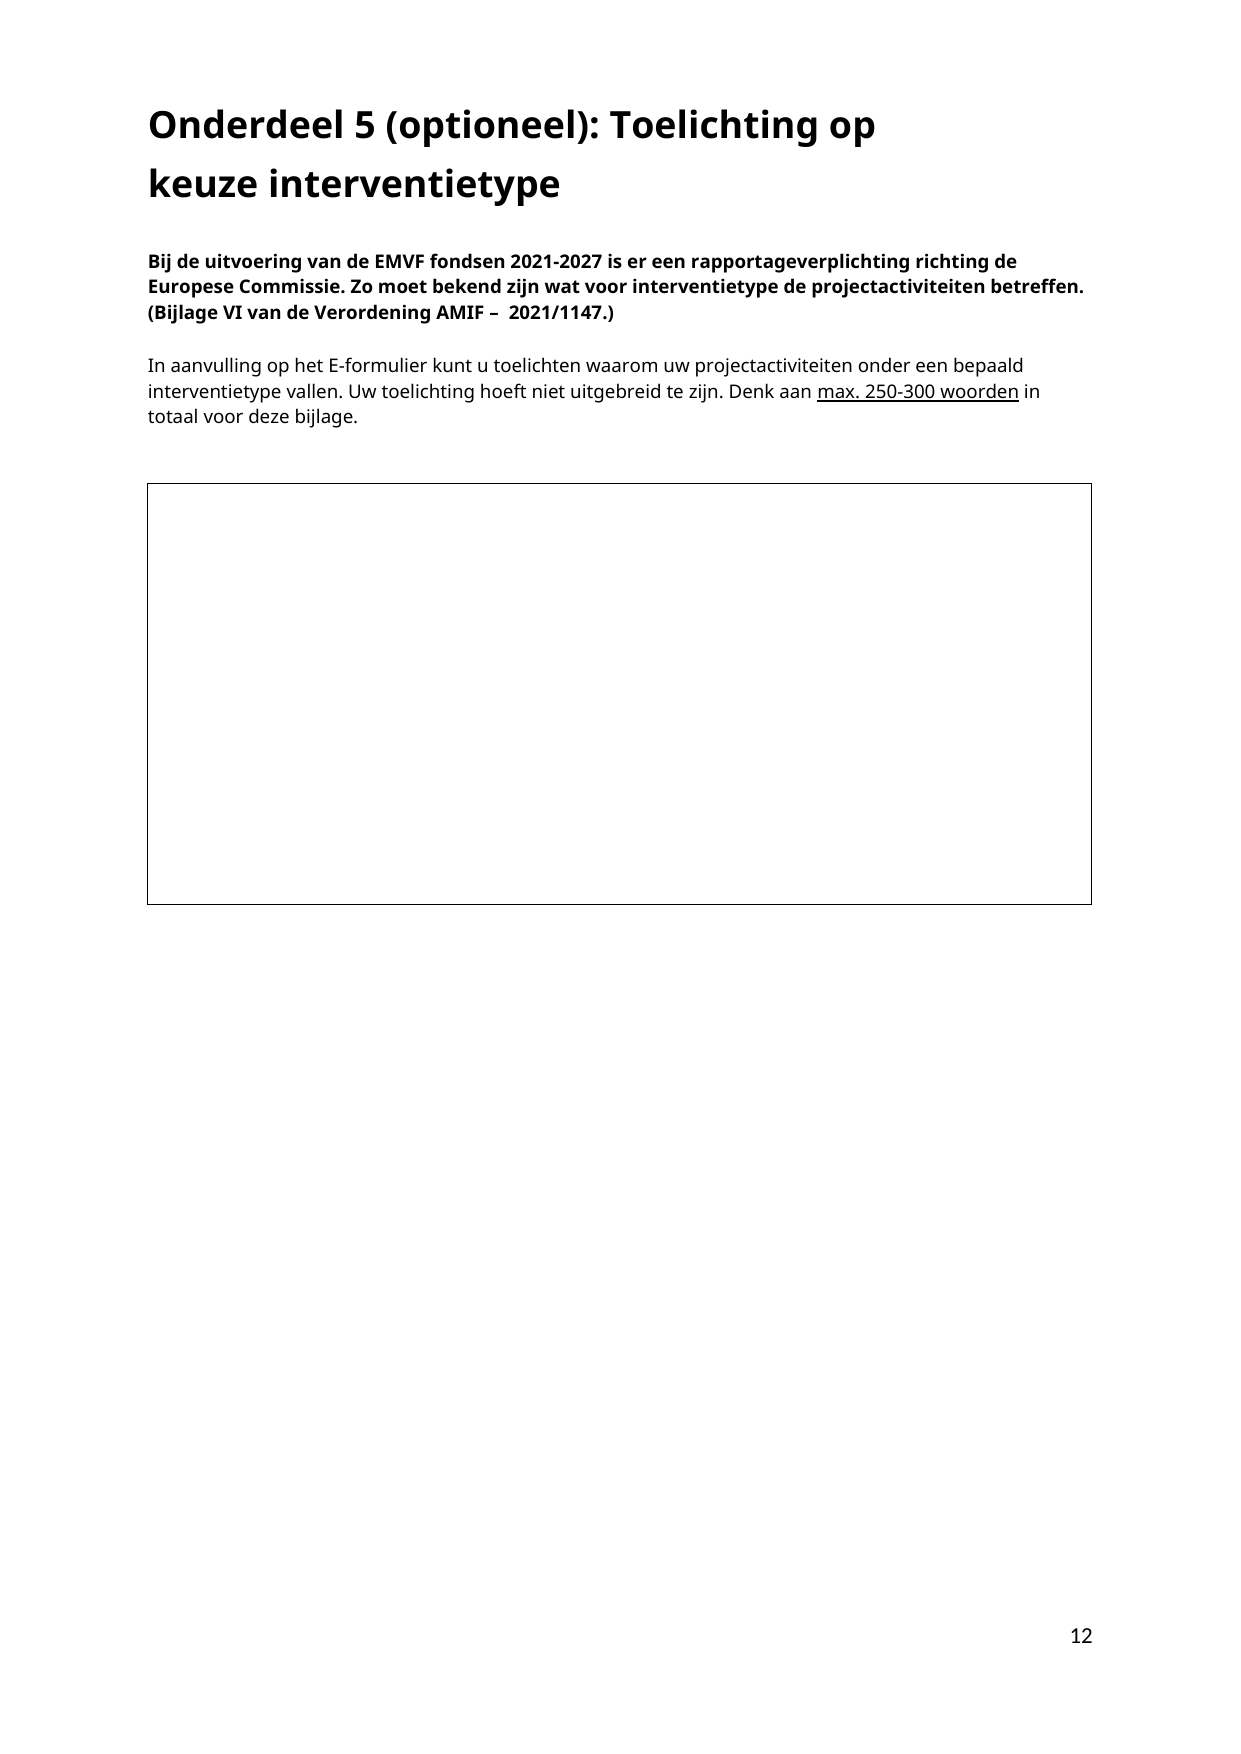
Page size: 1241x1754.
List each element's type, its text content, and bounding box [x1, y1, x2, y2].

table_header [148, 484, 1091, 904]
text Bij de uitvoering van de EMVF fondsen 2021-2027 is er een rapportageverplichting richting de Europese Commissie. Zo moet bekend zijn wat voor interventietype de projectactiviteiten betreffen. (Bijlage VI van de Verordening AMIF – 2021/1147.) [148, 248, 1093, 353]
subtitle Onderdeel 5 (optioneel): Toelichting op keuze interventietype [148, 99, 1093, 208]
text In aanvulling op het E-formulier kunt u toelichten waarom uw projectactiviteiten onder een bepaald interventietype vallen. Uw toelichting hoeft niet uitgebreid te zijn. Denk aan max. 250-300 woorden in totaal voor deze bijlage. [148, 353, 1093, 429]
